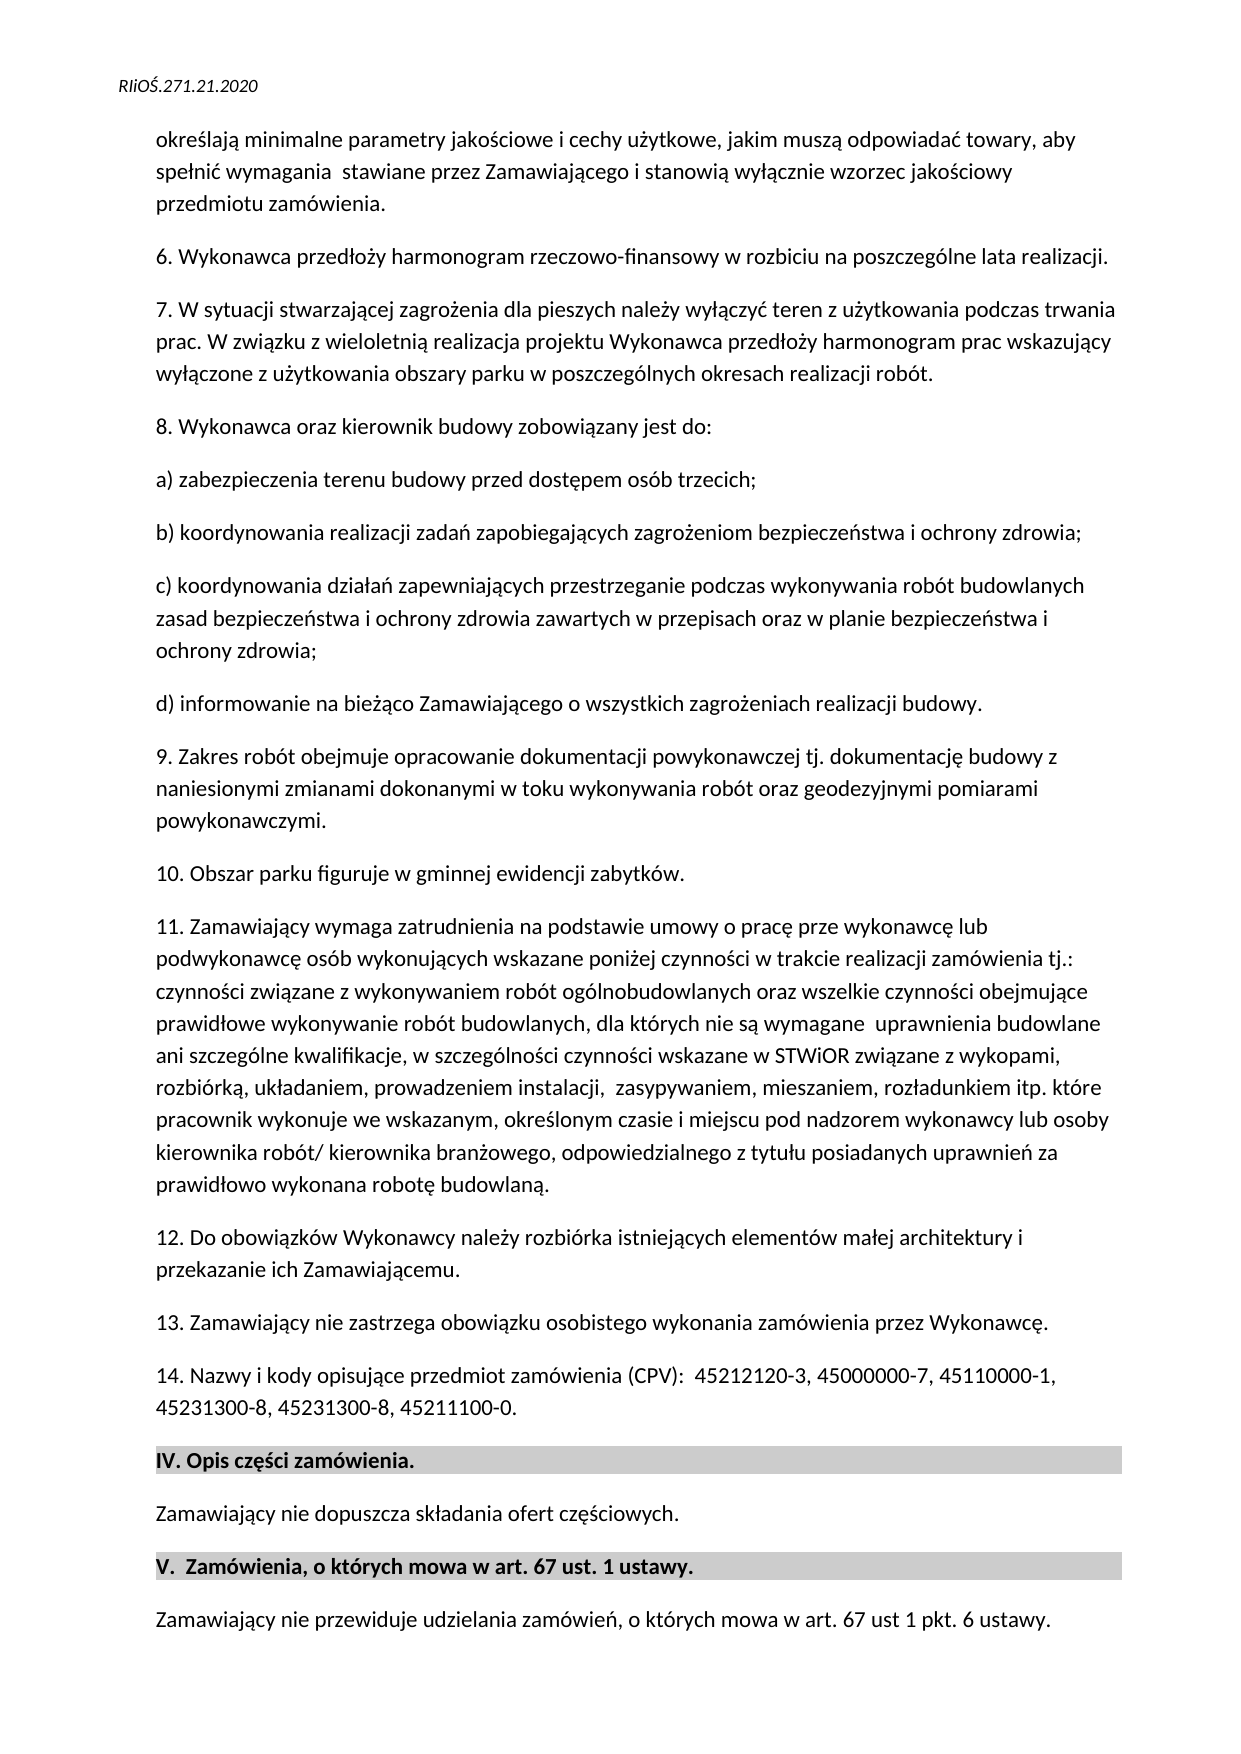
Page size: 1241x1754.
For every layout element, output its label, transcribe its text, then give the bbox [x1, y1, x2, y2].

text określają minimalne parametry jakościowe i cechy użytkowe, jakim muszą odpowiadać towary, aby spełnić wymagania stawiane przez Zamawiającego i stanowią wyłącznie wzorzec jakościowy przedmiotu zamówienia. [156, 125, 1122, 217]
text b) koordynowania realizacji zadań zapobiegających zagrożeniom bezpieczeństwa i ochrony zdrowia; [156, 518, 1122, 547]
text 6. Wykonawca przedłoży harmonogram rzeczowo-finansowy w rozbiciu na poszczególne lata realizacji. [156, 242, 1122, 270]
text 7. W sytuacji stwarzającej zagrożenia dla pieszych należy wyłączyć teren z użytkowania podczas trwania prac. W związku z wieloletnią realizacja projektu Wykonawca przedłoży harmonogram prac wskazujący wyłączone z użytkowania obszary parku w poszczególnych okresach realizacji robót. [156, 295, 1122, 387]
text 9. Zakres robót obejmuje opracowanie dokumentacji powykonawczej tj. dokumentację budowy z naniesionymi zmianami dokonanymi w toku wykonywania robót oraz geodezyjnymi pomiarami powykonawczymi. [156, 742, 1122, 834]
text IV. Opis części zamówienia. [156, 1446, 1122, 1474]
text 11. Zamawiający wymaga zatrudnienia na podstawie umowy o pracę prze wykonawcę lub podwykonawcę osób wykonujących wskazane poniżej czynności w trakcie realizacji zamówienia tj.: czynności związane z wykonywaniem robót ogólnobudowlanych oraz wszelkie czynności obejmujące prawidłowe wykonywanie robót budowlanych, dla których nie są wymagane uprawnienia budowlane ani szczególne kwalifikacje, w szczególności czynności wskazane w STWiOR związane z wykopami, rozbiórką, układaniem, prowadzeniem instalacji, zasypywaniem, mieszaniem, rozładunkiem itp. które pracownik wykonuje we wskazanym, określonym czasie i miejscu pod nadzorem wykonawcy lub osoby kierownika robót/ kierownika branżowego, odpowiedzialnego z tytułu posiadanych uprawnień za prawidłowo wykonana robotę budowlaną. [156, 912, 1122, 1198]
text a) zabezpieczenia terenu budowy przed dostępem osób trzecich; [156, 466, 1122, 493]
text 10. Obszar parku figuruje w gminnej ewidencji zabytków. [156, 859, 1122, 887]
text 12. Do obowiązków Wykonawcy należy rozbiórka istniejących elementów małej architektury i przekazanie ich Zamawiającemu. [156, 1223, 1122, 1283]
text Zamawiający nie dopuszcza składania ofert częściowych. [156, 1499, 1122, 1527]
text c) koordynowania działań zapewniających przestrzeganie podczas wykonywania robót budowlanych zasad bezpieczeństwa i ochrony zdrowia zawartych w przepisach oraz w planie bezpieczeństwa i ochrony zdrowia; [156, 572, 1122, 664]
text d) informowanie na bieżąco Zamawiającego o wszystkich zagrożeniach realizacji budowy. [156, 689, 1122, 717]
text 14. Nazwy i kody opisujące przedmiot zamówienia (CPV): 45212120-3, 45000000-7, 45110000-1, 45231300-8, 45231300-8, 45211100-0. [156, 1361, 1122, 1421]
text 13. Zamawiający nie zastrzega obowiązku osobistego wykonania zamówienia przez Wykonawcę. [156, 1308, 1122, 1336]
text Zamawiający nie przewiduje udzielania zamówień, o których mowa w art. 67 ust 1 pkt. 6 ustawy. [156, 1605, 1122, 1633]
text 8. Wykonawca oraz kierownik budowy zobowiązany jest do: [156, 412, 1122, 441]
text V. Zamówienia, o których mowa w art. 67 ust. 1 ustawy. [156, 1552, 1122, 1580]
